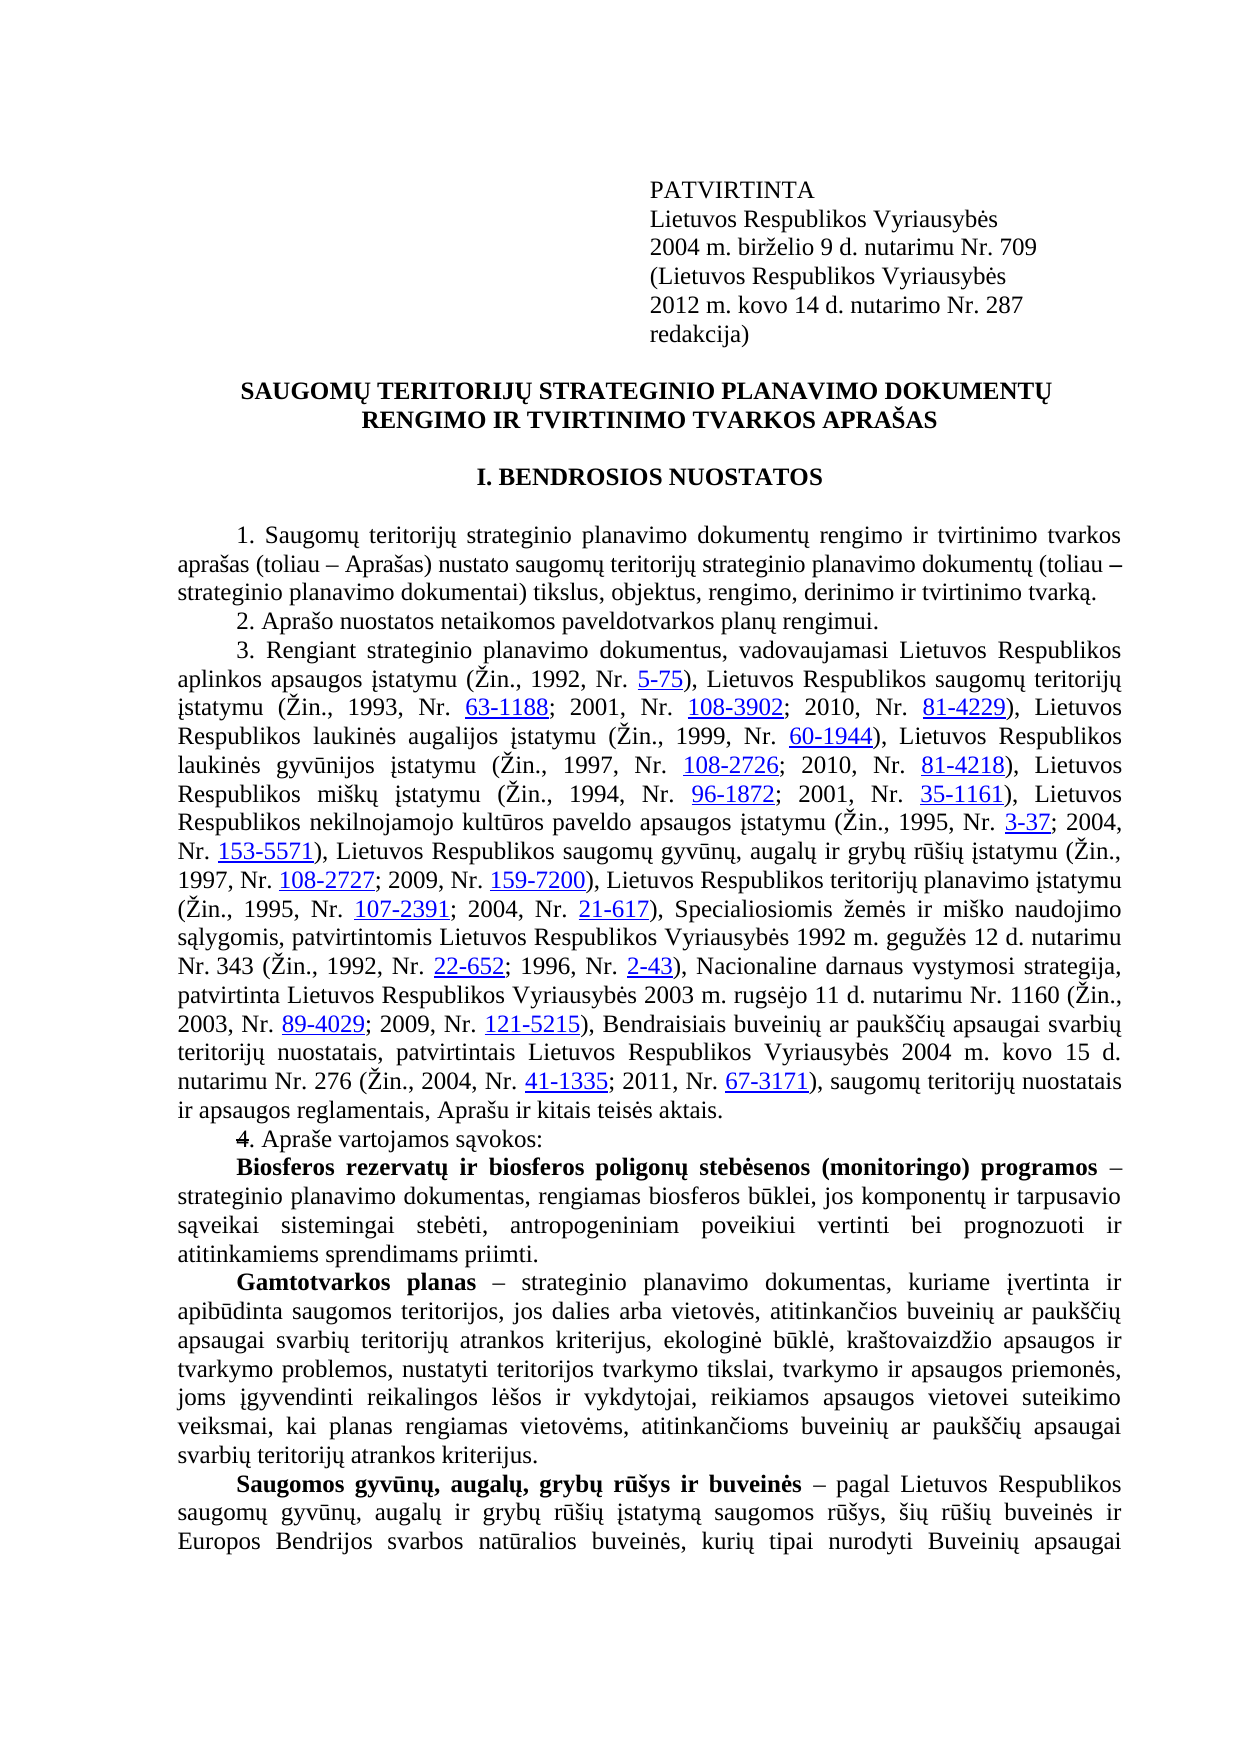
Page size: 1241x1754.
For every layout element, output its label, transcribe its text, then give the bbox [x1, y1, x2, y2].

text 2. Aprašo nuostatos netaikomos paveldotvarkos planų rengimui. [177, 606, 1122, 635]
text 3. Rengiant strateginio planavimo dokumentus, vadovaujamasi Lietuvos Respublikos aplinkos apsaugos įstatymu (Žin., 1992, Nr. 5-75), Lietuvos Respublikos saugomų teritorijų įstatymu (Žin., 1993, Nr. 63-1188; 2001, Nr. 108-3902; 2010, Nr. 81-4229), Lietuvos Respublikos laukinės augalijos įstatymu (Žin., 1999, Nr. 60-1944), Lietuvos Respublikos laukinės gyvūnijos įstatymu (Žin., 1997, Nr. 108-2726; 2010, Nr. 81-4218), Lietuvos Respublikos miškų įstatymu (Žin., 1994, Nr. 96-1872; 2001, Nr. 35-1161), Lietuvos Respublikos nekilnojamojo kultūros paveldo apsaugos įstatymu (Žin., 1995, Nr. 3-37; 2004, Nr. 153-5571), Lietuvos Respublikos saugomų gyvūnų, augalų ir grybų rūšių įstatymu (Žin., 1997, Nr. 108-2727; 2009, Nr. 159-7200), Lietuvos Respublikos teritorijų planavimo įstatymu (Žin., 1995, Nr. 107-2391; 2004, Nr. 21-617), Specialiosiomis žemės ir miško naudojimo sąlygomis, patvirtintomis Lietuvos Respublikos Vyriausybės 1992 m. gegužės 12 d. nutarimu Nr. 343 (Žin., 1992, Nr. 22-652; 1996, Nr. 2-43), Nacionaline darnaus vystymosi strategija, patvirtinta Lietuvos Respublikos Vyriausybės 2003 m. rugsėjo 11 d. nutarimu Nr. 1160 (Žin., 2003, Nr. 89-4029; 2009, Nr. 121-5215), Bendraisiais buveinių ar paukščių apsaugai svarbių teritorijų nuostatais, patvirtintais Lietuvos Respublikos Vyriausybės 2004 m. kovo 15 d. nutarimu Nr. 276 (Žin., 2004, Nr. 41-1335; 2011, Nr. 67-3171), saugomų teritorijų nuostatais ir apsaugos reglamentais, Aprašu ir kitais teisės aktais. [177, 635, 1122, 1124]
subtitle I. BENDROSIOS NUOSTATOS [177, 462, 1122, 491]
text 2004 m. birželio 9 d. nutarimu Nr. 709 [649, 232, 1122, 261]
text PATVIRTINTA [649, 175, 1122, 204]
text Biosferos rezervatų ir biosferos poligonų stebėsenos (monitoringo) programos – strateginio planavimo dokumentas, rengiamas biosferos būklei, jos komponentų ir tarpusavio sąveikai sistemingai stebėti, antropogeniniam poveikiui vertinti bei prognozuoti ir atitinkamiems sprendimams priimti. [177, 1152, 1122, 1267]
subtitle 4. Apraše vartojamos sąvokos: [177, 1124, 1122, 1152]
text Lietuvos Respublikos Vyriausybės [649, 204, 1122, 232]
text Saugomų teritorijų strateginio planavimo dokumentų rengimo ir tvirtinimo tvarkOS APRAŠAS [177, 376, 1122, 434]
text (Lietuvos Respublikos Vyriausybės [649, 261, 1122, 290]
text 1. Saugomų teritorijų strateginio planavimo dokumentų rengimo ir tvirtinimo tvarkos aprašas (toliau – Aprašas) nustato saugomų teritorijų strateginio planavimo dokumentų (toliau – strateginio planavimo dokumentai) tikslus, objektus, rengimo, derinimo ir tvirtinimo tvarką. [177, 520, 1122, 606]
text Saugomos gyvūnų, augalų, grybų rūšys ir buveinės – pagal Lietuvos Respublikos saugomų gyvūnų, augalų ir grybų rūšių įstatymą saugomos rūšys, šių rūšių buveinės ir Europos Bendrijos svarbos natūralios buveinės, kurių tipai nurodyti Buveinių apsaugai [177, 1469, 1122, 1555]
text Gamtotvarkos planas – strateginio planavimo dokumentas, kuriame įvertinta ir apibūdinta saugomos teritorijos, jos dalies arba vietovės, atitinkančios buveinių ar paukščių apsaugai svarbių teritorijų atrankos kriterijus, ekologinė būklė, kraštovaizdžio apsaugos ir tvarkymo problemos, nustatyti teritorijos tvarkymo tikslai, tvarkymo ir apsaugos priemonės, joms įgyvendinti reikalingos lėšos ir vykdytojai, reikiamos apsaugos vietovei suteikimo veiksmai, kai planas rengiamas vietovėms, atitinkančioms buveinių ar paukščių apsaugai svarbių teritorijų atrankos kriterijus. [177, 1267, 1122, 1469]
text 2012 m. kovo 14 d. nutarimo Nr. 287 redakcija) [649, 290, 1122, 347]
